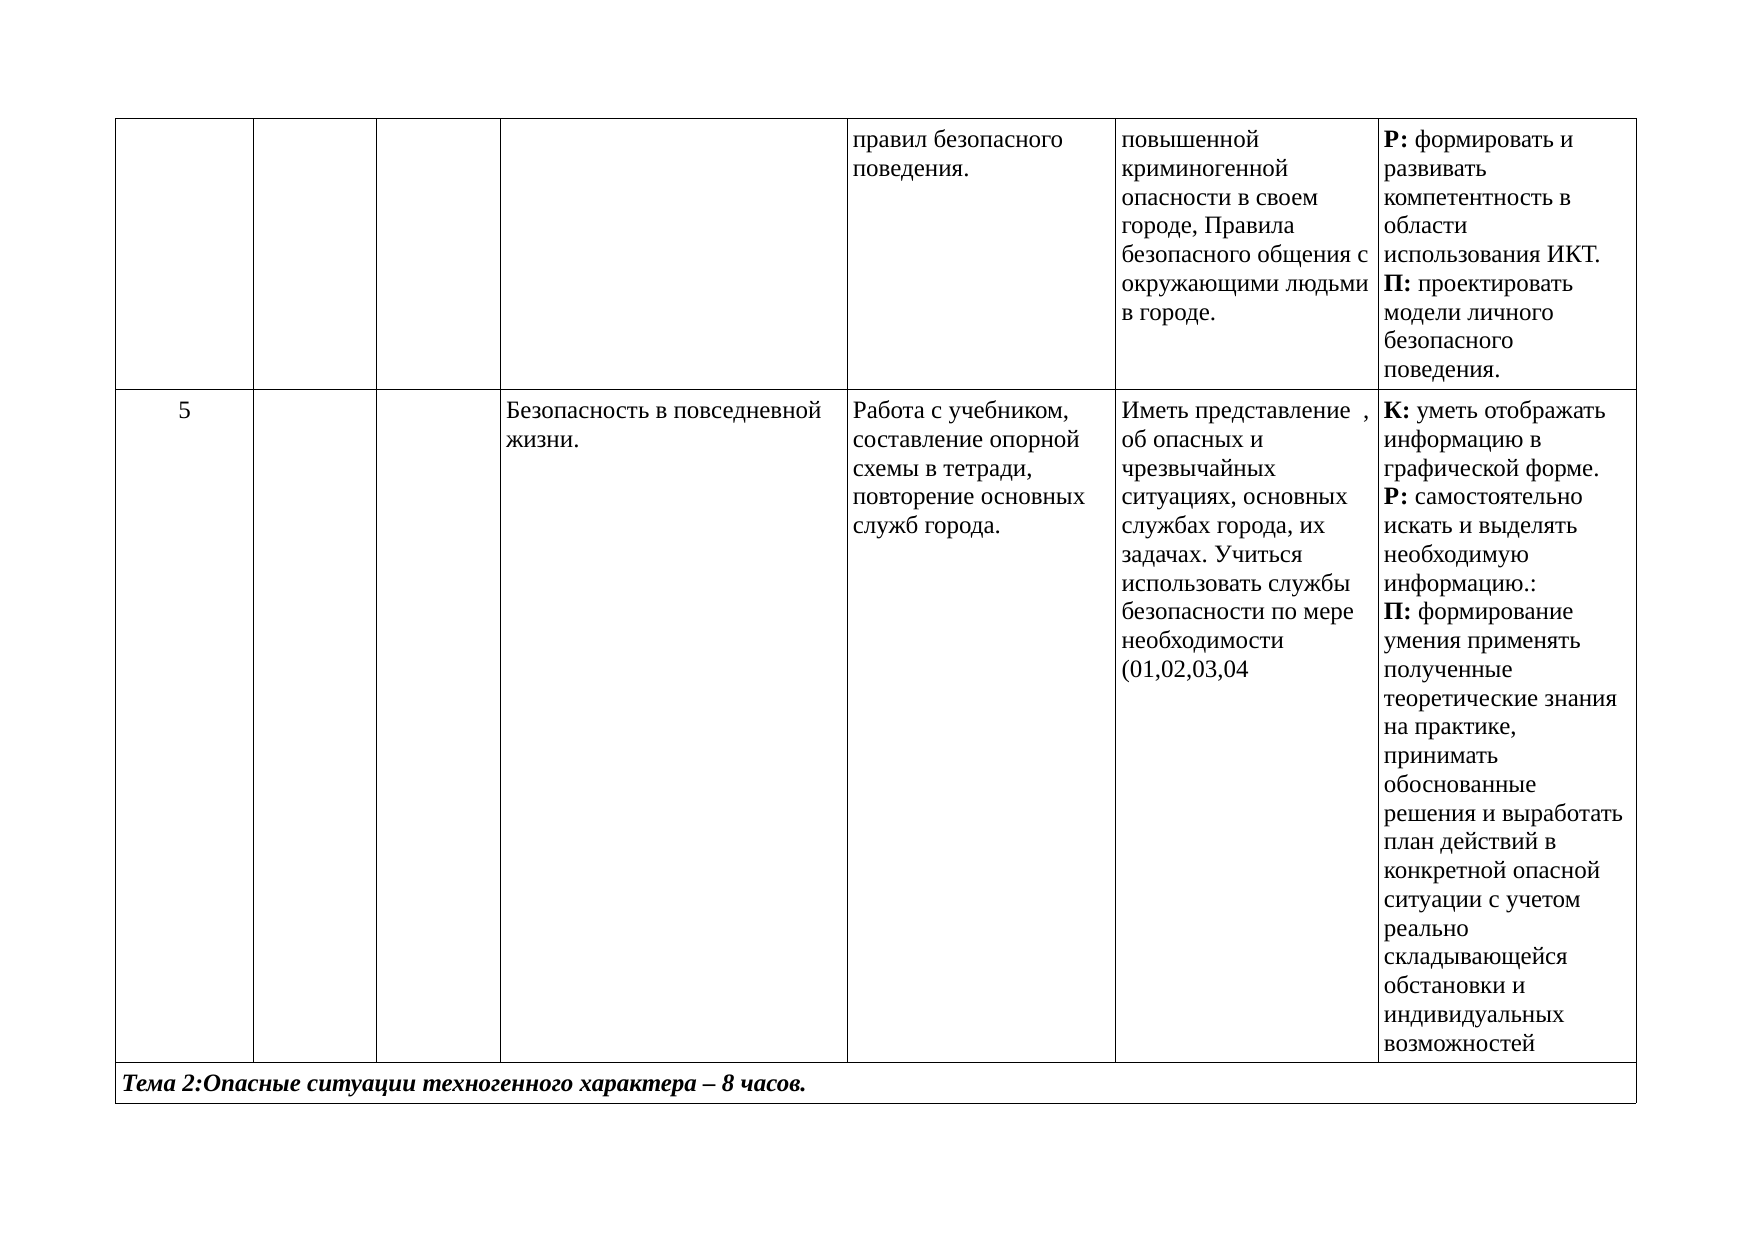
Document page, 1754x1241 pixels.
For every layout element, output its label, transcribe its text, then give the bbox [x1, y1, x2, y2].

table_cell Безопасность в повседневной жизни. [501, 390, 847, 1062]
table_cell [116, 119, 253, 389]
table_cell правил безопасного поведения. [848, 119, 1115, 389]
table_cell [254, 119, 376, 389]
table_cell [377, 390, 500, 1062]
table_cell Р: формировать и развивать компетентность в области использования ИКТ. П: проектировать модели личного безопасного поведения. [1379, 119, 1636, 389]
table_cell [377, 119, 500, 389]
table_cell 5 [116, 390, 253, 1062]
table_cell повышенной криминогенной опасности в своем городе, Правила безопасного общения с окружающими людьми в городе. [1116, 119, 1378, 389]
table_cell Иметь представление , об опасных и чрезвычайных ситуациях, основных службах города, их задачах. Учиться использовать службы безопасности по мере необходимости (01,02,03,04 [1116, 390, 1378, 1062]
table_cell Тема 2:Опасные ситуации техногенного характера – 8 часов. [116, 1063, 1636, 1103]
table_cell [501, 119, 847, 389]
table_cell К: уметь отображать информацию в графической форме. Р: самостоятельно искать и выделять необходимую информацию.: П: формирование умения применять полученные теоретические знания на практике, принимать обоснованные решения и выработать план действий в конкретной опасной ситуации с учетом реально складывающейся обстановки и индивидуальных возможностей [1379, 390, 1636, 1062]
table_cell Работа с учебником, составление опорной схемы в тетради, повторение основных служб города. [848, 390, 1115, 1062]
table_cell [254, 390, 376, 1062]
